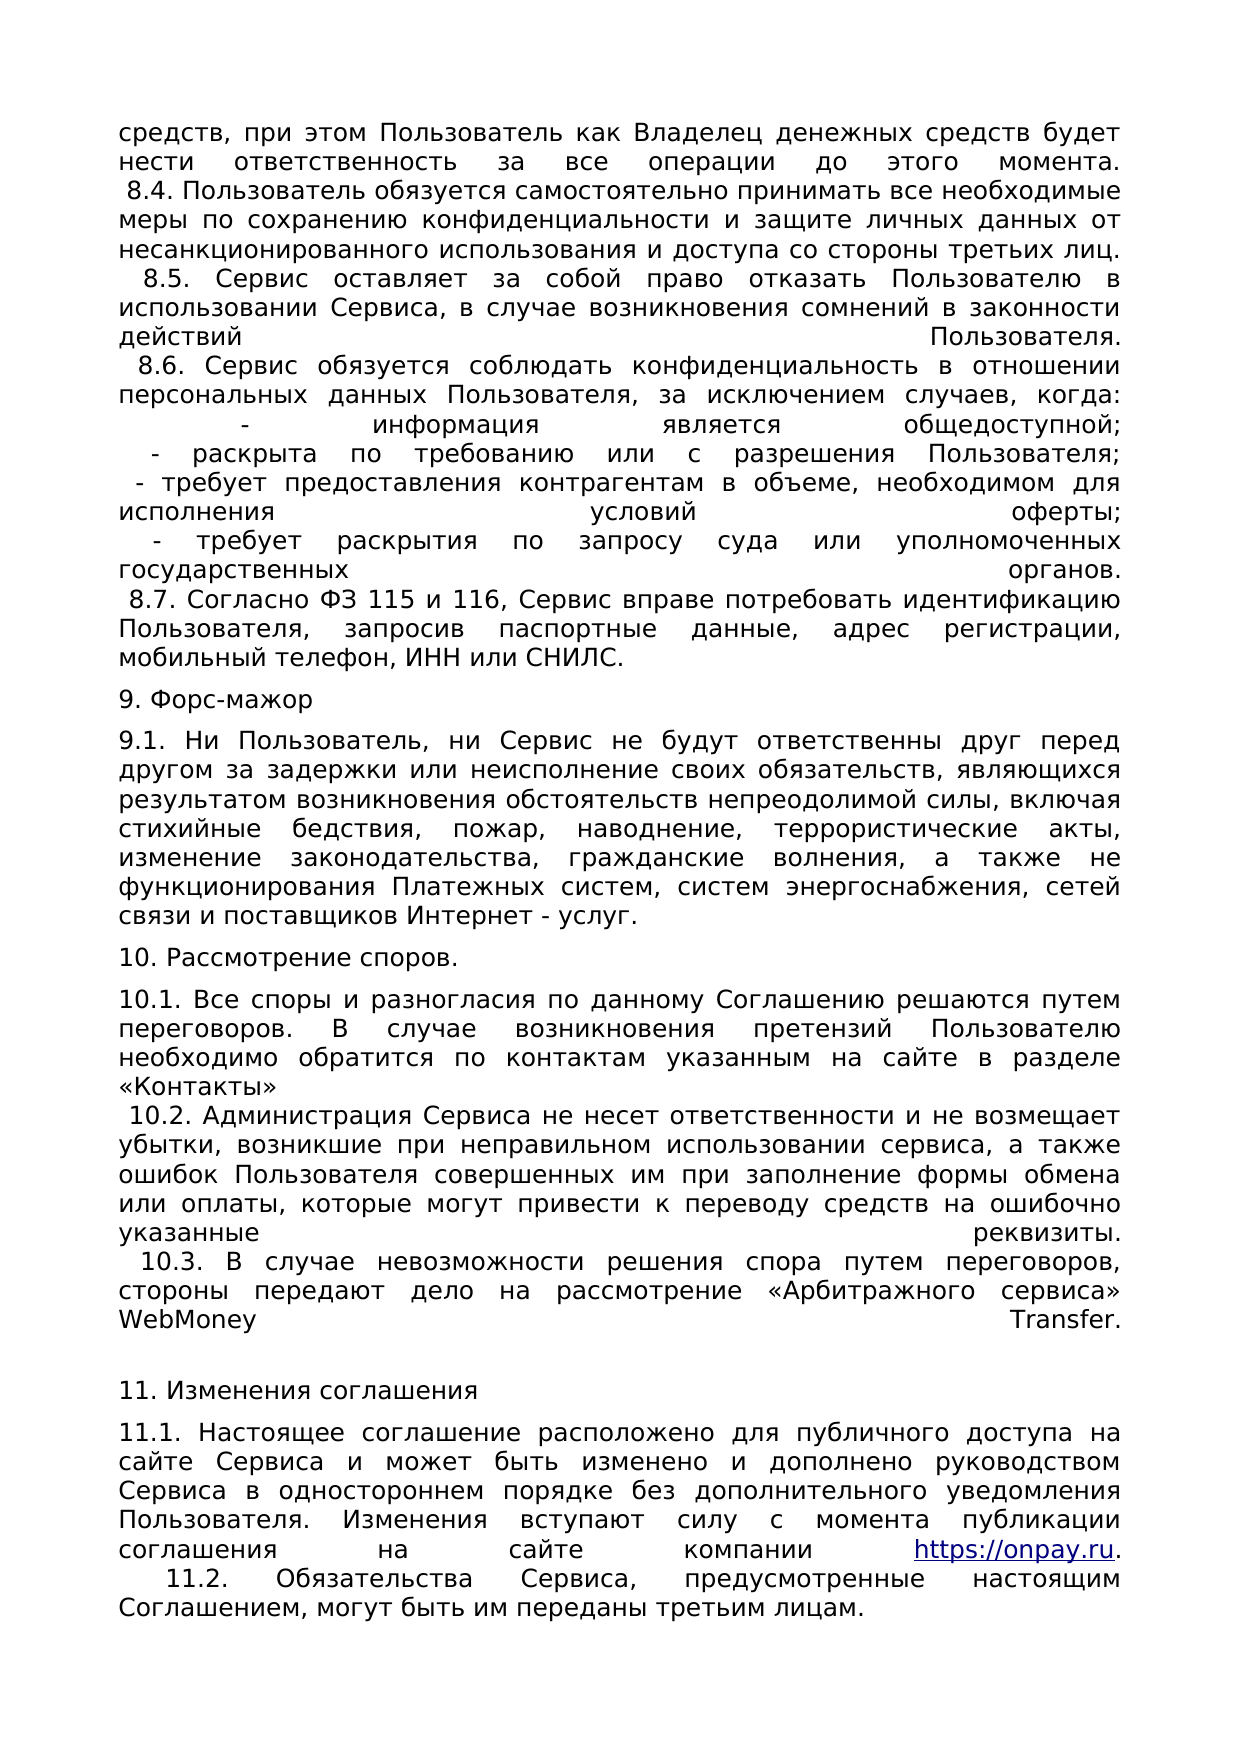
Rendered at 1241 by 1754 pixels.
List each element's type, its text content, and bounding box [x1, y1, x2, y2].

text 11. Изменения соглашения [118, 1376, 1122, 1406]
text средств, при этом Пользователь как Владелец денежных средств будет нести ответственность за все операции до этого момента. 8.4. Пользователь обязуется самостоятельно принимать все необходимые меры по сохранению конфиденциальности и защите личных данных от несанкционированного использования и доступа со стороны третьих лиц. 8.5. Сервис оставляет за собой право отказать Пользователю в использовании Сервиса, в случае возникновения сомнений в законности действий Пользователя. 8.6. Сервис обязуется соблюдать конфиденциальность в отношении персональных данных Пользователя, за исключением случаев, когда: - информация является общедоступной; - раскрыта по требованию или с разрешения Пользователя; - требует предоставления контрагентам в объеме, необходимом для исполнения условий оферты; - требует раскрытия по запросу суда или уполномоченных государственных органов. 8.7. Согласно ФЗ 115 и 116, Сервис вправе потребовать идентификацию Пользователя, запросив паспортные данные, адрес регистрации, мобильный телефон, ИНН или СНИЛС. [118, 118, 1122, 672]
text 10. Рассмотрение споров. [118, 943, 1122, 972]
text 10.1. Все споры и разногласия по данному Соглашению решаются путем переговоров. В случае возникновения претензий Пользователю необходимо обратится по контактам указанным на сайте в разделе «Контакты» 10.2. Администрация Сервиса не несет ответственности и не возмещает убытки, возникшие при неправильном использовании сервиса, а также ошибок Пользователя совершенных им при заполнение формы обмена или оплаты, которые могут привести к переводу средств на ошибочно указанные реквизиты. 10.3. В случае невозможности решения спора путем переговоров, стороны передают дело на рассмотрение «Арбитражного сервиса» WebMoney Transfer. [118, 985, 1122, 1364]
text 9.1. Ни Пользователь, ни Сервис не будут ответственны друг перед другом за задержки или неисполнение своих обязательств, являющихся результатом возникновения обстоятельств непреодолимой силы, включая стихийные бедствия, пожар, наводнение, террористические акты, изменение законодательства, гражданские волнения, а также не функционирования Платежных систем, систем энергоснабжения, сетей связи и поставщиков Интернет - услуг. [118, 726, 1122, 931]
text 11.1. Настоящее соглашение расположено для публичного доступа на сайте Сервиса и может быть изменено и дополнено руководством Сервиса в одностороннем порядке без дополнительного уведомления Пользователя. Изменения вступают силу с момента публикации соглашения на сайте компании https://onpay.ru. 11.2. Обязательства Сервиса, предусмотренные настоящим Соглашением, могут быть им переданы третьим лицам. [118, 1418, 1122, 1622]
text 9. Форс-мажор [118, 685, 1122, 714]
